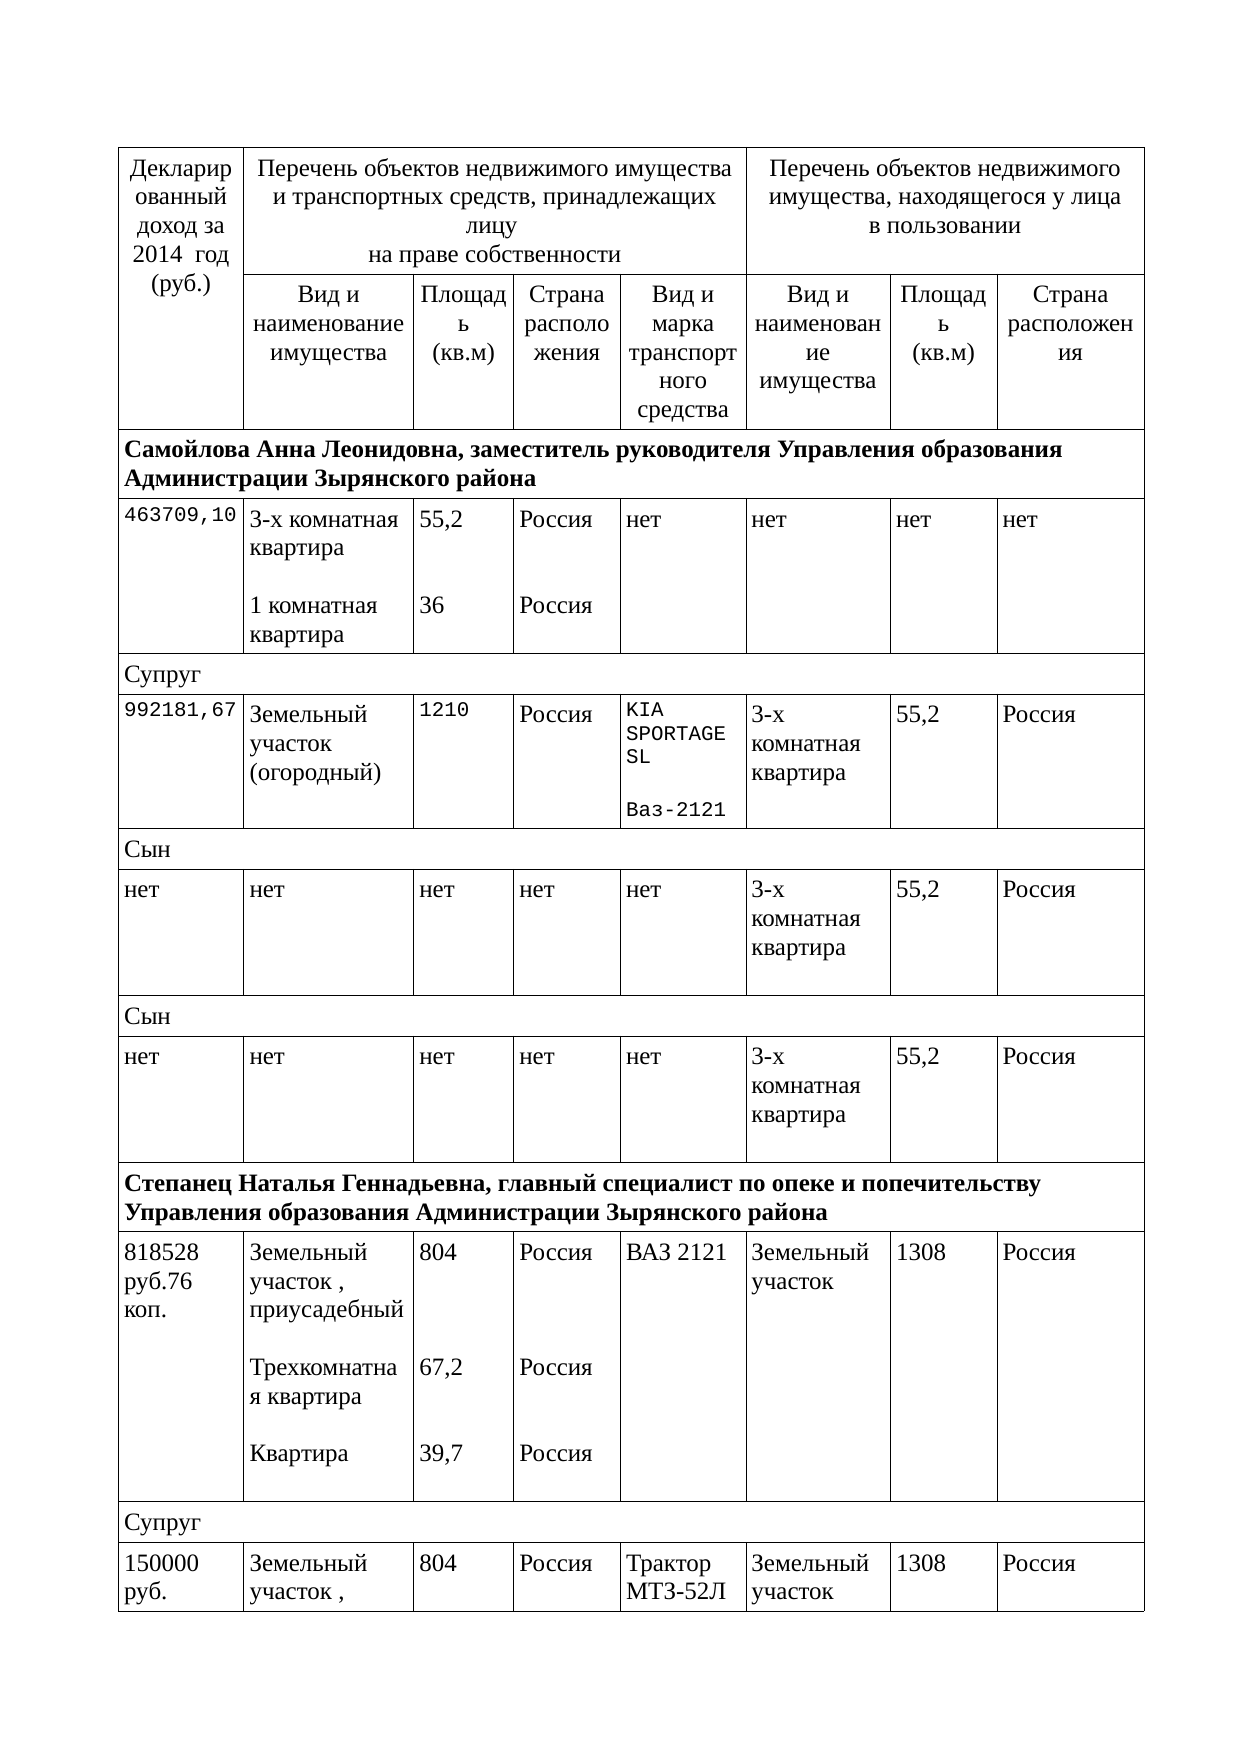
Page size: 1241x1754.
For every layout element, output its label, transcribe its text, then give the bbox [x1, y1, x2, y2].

table_cell Сын [119, 829, 1144, 869]
table_cell Страна расположения [514, 275, 620, 429]
table_cell Вид и наименование имущества [244, 275, 413, 429]
table_cell нет [747, 499, 890, 653]
table_header Перечень объектов недвижимого имущества и транспортных средств, принадлежащих лицу на праве собственности [244, 148, 746, 273]
table_cell Площадь (кв.м) [891, 275, 997, 429]
table_cell нет [514, 870, 620, 995]
table_cell 1308 [891, 1232, 997, 1501]
table_cell 55,2 36 [414, 499, 513, 653]
table_cell нет [414, 1037, 513, 1162]
table_cell нет [998, 499, 1144, 653]
table_header Перечень объектов недвижимого имущества, находящегося у лица в пользовании [747, 148, 1144, 273]
table_cell нет [414, 870, 513, 995]
table_cell 150000 руб. [119, 1543, 243, 1611]
table_cell 804 67,2 39,7 [414, 1232, 513, 1501]
table_cell нет [119, 1037, 243, 1162]
table_cell 55,2 [891, 1037, 997, 1162]
table_cell Россия Россия Россия [514, 1232, 620, 1501]
table_cell Земельный участок [747, 1232, 890, 1501]
table_cell Россия Россия [514, 499, 620, 653]
table_cell 818528 руб.76 коп. [119, 1232, 243, 1501]
table_cell Россия [514, 695, 620, 828]
table_cell 55,2 [891, 695, 997, 828]
table_cell Россия [998, 695, 1144, 828]
table_cell Россия [998, 1037, 1144, 1162]
table_cell Площадь (кв.м) [414, 275, 513, 429]
table_cell Россия [998, 1543, 1144, 1611]
table_cell нет [621, 1037, 746, 1162]
table_cell Россия [998, 870, 1144, 995]
table_cell Россия [514, 1543, 620, 1611]
table_cell KIA SPORTAGE SL Ваз-2121 [621, 695, 746, 828]
table_cell 55,2 [891, 870, 997, 995]
table_cell 3-х комнатная квартира [747, 695, 890, 828]
table_cell нет [244, 870, 413, 995]
table_cell 1210 [414, 695, 513, 828]
table_cell Супруг [119, 654, 1144, 693]
table_header Декларированный доход за 2014 год (руб.) [119, 148, 243, 429]
table_cell 992181,67 [119, 695, 243, 828]
table_cell Земельный участок , [244, 1543, 413, 1611]
table_cell нет [244, 1037, 413, 1162]
table_cell 3-х комнатная квартира 1 комнатная квартира [244, 499, 413, 653]
table_cell нет [514, 1037, 620, 1162]
table_cell 3-х комнатная квартира [747, 1037, 890, 1162]
table_cell нет [119, 870, 243, 995]
table_cell Земельный участок , приусадебный Трехкомнатная квартира Квартира [244, 1232, 413, 1501]
table_cell 1308 [891, 1543, 997, 1611]
table_cell Самойлова Анна Леонидовна, заместитель руководителя Управления образования Администрации Зырянского района [119, 430, 1144, 498]
table_cell Степанец Наталья Геннадьевна, главный специалист по опеке и попечительству Управления образования Администрации Зырянского района [119, 1163, 1144, 1231]
table_cell нет [891, 499, 997, 653]
table_cell 463709,10 [119, 499, 243, 653]
table_cell Земельный участок [747, 1543, 890, 1611]
table_cell 3-х комнатная квартира [747, 870, 890, 995]
table_cell Сын [119, 996, 1144, 1036]
table_cell Трактор МТЗ-52Л [621, 1543, 746, 1611]
table_cell Супруг [119, 1502, 1144, 1542]
table_cell Страна расположения [998, 275, 1144, 429]
table_cell Россия [998, 1232, 1144, 1501]
table_cell 804 [414, 1543, 513, 1611]
table_cell Вид и марка транспортного средства [621, 275, 746, 429]
table_cell Вид и наименование имущества [747, 275, 890, 429]
table_cell нет [621, 499, 746, 653]
table_cell нет [621, 870, 746, 995]
table_cell Земельный участок (огородный) [244, 695, 413, 828]
table_cell ВАЗ 2121 [621, 1232, 746, 1501]
